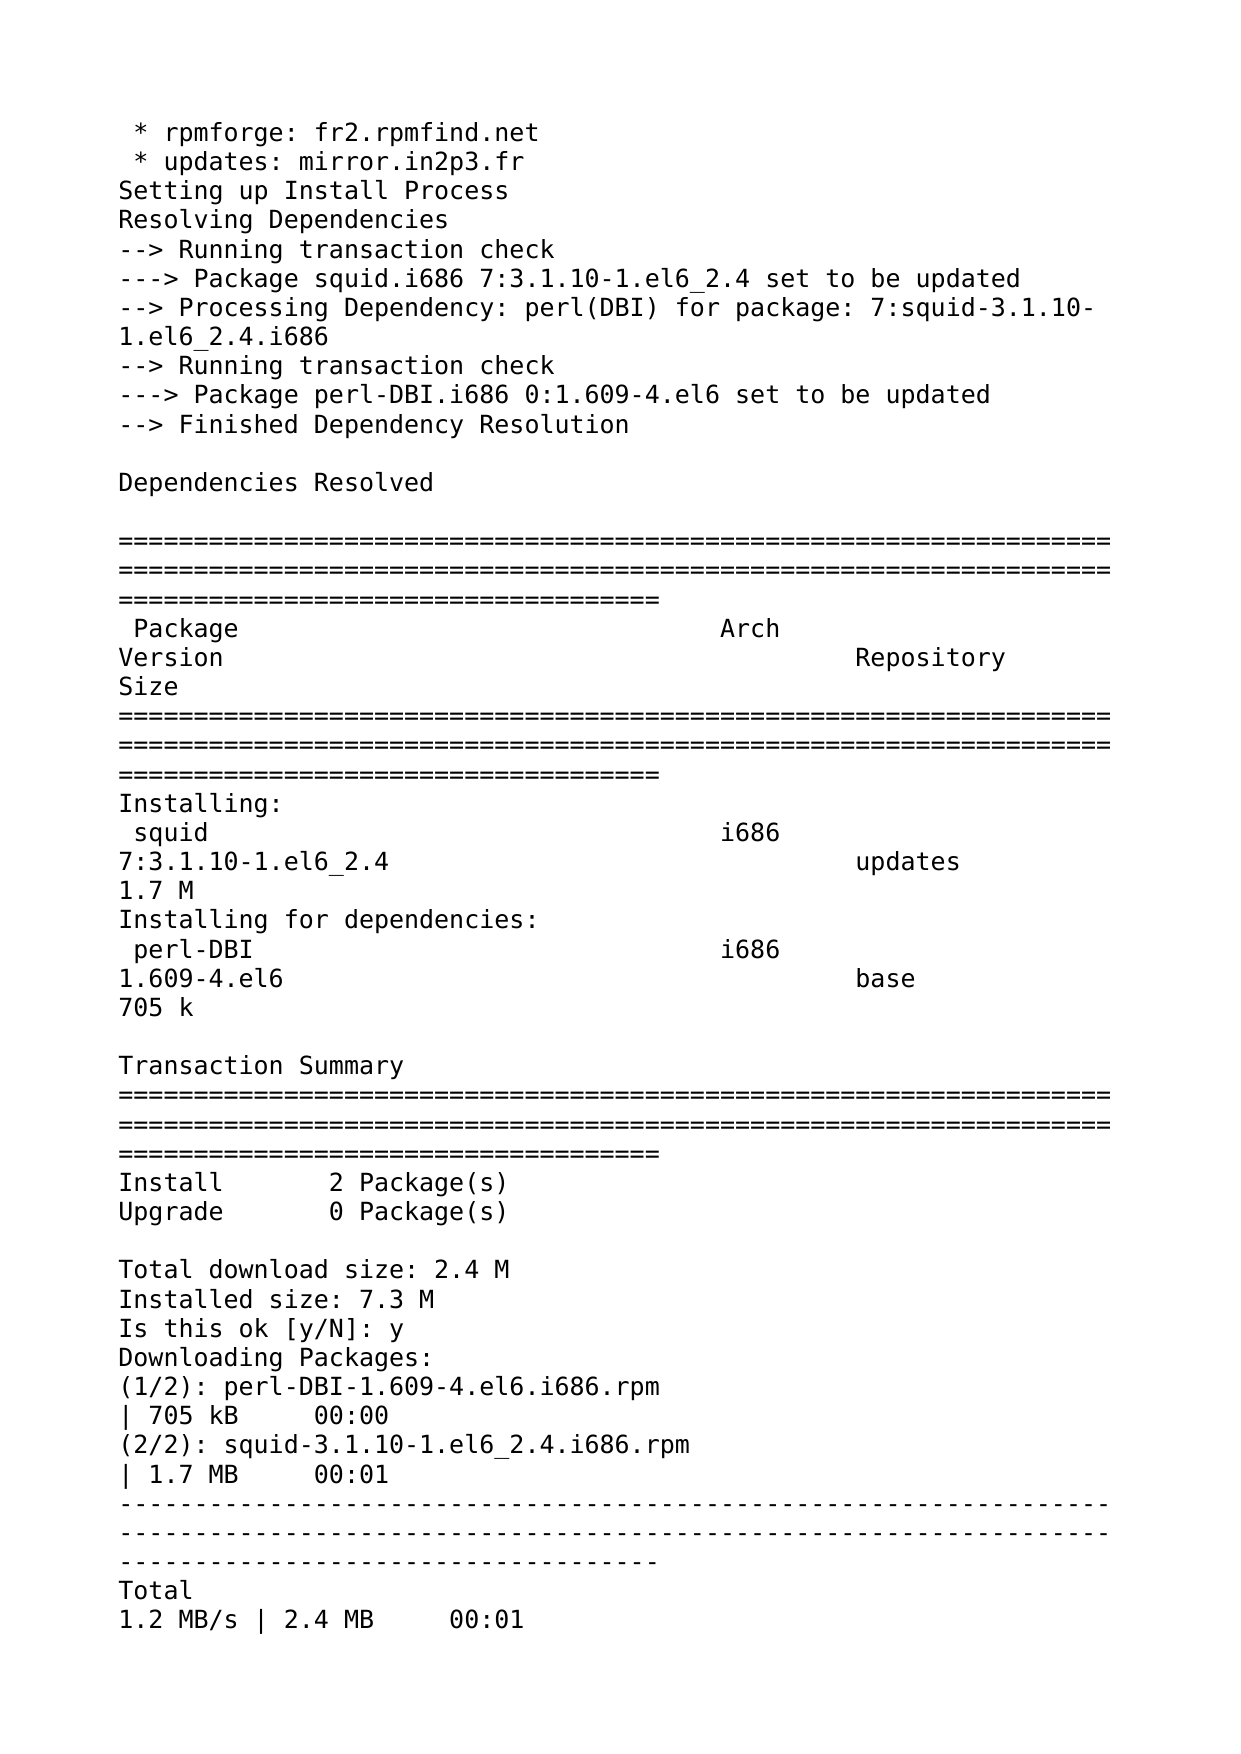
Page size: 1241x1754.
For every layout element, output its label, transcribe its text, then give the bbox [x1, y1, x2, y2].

text * rpmforge: fr2.rpmfind.net * updates: mirror.in2p3.fr Setting up Install Process Resolving Dependencies --> Running transaction check ---> Package squid.i686 7:3.1.10-1.el6_2.4 set to be updated --> Processing Dependency: perl(DBI) for package: 7:squid-3.1.10-1.el6_2.4.i686 --> Running transaction check ---> Package perl-DBI.i686 0:1.609-4.el6 set to be updated --> Finished Dependency Resolution Dependencies Resolved ======================================================================================================================================================================== Package Arch Version Repository Size ======================================================================================================================================================================== Installing: squid i686 7:3.1.10-1.el6_2.4 updates 1.7 M Installing for dependencies: perl-DBI i686 1.609-4.el6 base 705 k Transaction Summary ======================================================================================================================================================================== Install 2 Package(s) Upgrade 0 Package(s) Total download size: 2.4 M Installed size: 7.3 M Is this ok [y/N]: y Downloading Packages: (1/2): perl-DBI-1.609-4.el6.i686.rpm | 705 kB 00:00 (2/2): squid-3.1.10-1.el6_2.4.i686.rpm | 1.7 MB 00:01 ------------------------------------------------------------------------------------------------------------------------------------------------------------------------ Total 1.2 MB/s | 2.4 MB 00:01 [118, 118, 1122, 1635]
